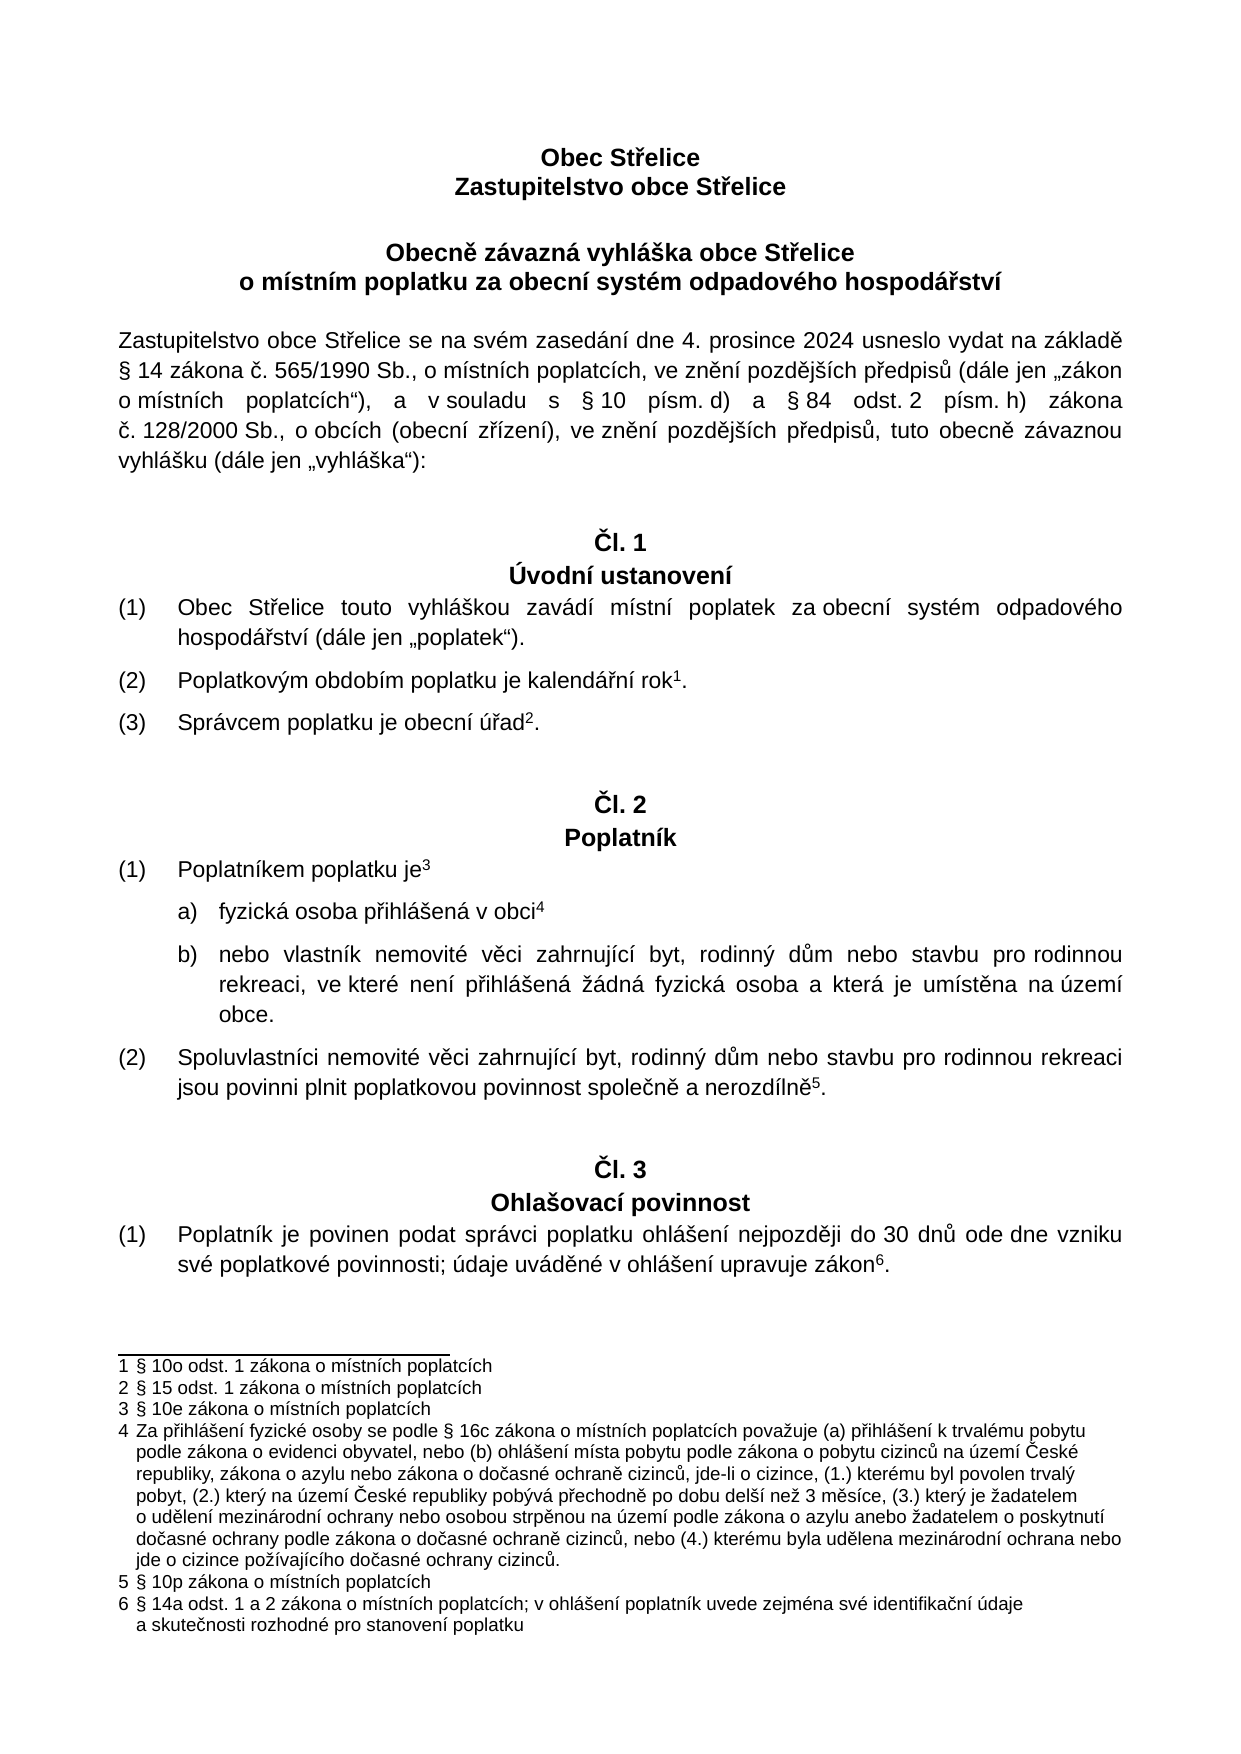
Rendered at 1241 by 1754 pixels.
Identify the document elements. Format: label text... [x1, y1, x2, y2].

subtitle Čl. 2 Poplatník [118, 789, 1122, 851]
subtitle Čl. 1 Úvodní ustanovení [118, 528, 1122, 589]
list Správcem poplatku je obecní úřad. [118, 709, 1122, 736]
list § 10p zákona o místních poplatcích [118, 1571, 1122, 1592]
text Zastupitelstvo obce Střelice se na svém zasedání dne 4. prosince 2024 usneslo vydat na základě § 14 zákona č. 565/1990 Sb., o místních poplatcích, ve znění pozdějších předpisů (dále jen „zákon o místních poplatcích“), a v souladu s § 10 písm. d) a § 84 odst. 2 písm. h) zákona č. 128/2000 Sb., o obcích (obecní zřízení), ve znění pozdějších předpisů, tuto obecně závaznou vyhlášku (dále jen „vyhláška“): [118, 327, 1122, 474]
list § 14a odst. 1 a 2 zákona o místních poplatcích; v ohlášení poplatník uvede zejména své identifikační údaje a skutečnosti rozhodné pro stanovení poplatku [118, 1592, 1122, 1635]
list Poplatník je povinen podat správci poplatku ohlášení nejpozději do 30 dnů ode dne vzniku své poplatkové povinnosti; údaje uváděné v ohlášení upravuje zákon. [118, 1221, 1122, 1277]
list Spoluvlastníci nemovité věci zahrnující byt, rodinný dům nebo stavbu pro rodinnou rekreaci jsou povinni plnit poplatkovou povinnost společně a nerozdílně. [118, 1044, 1122, 1101]
list Poplatkovým obdobím poplatku je kalendářní rok. [118, 667, 1122, 693]
list § 10e zákona o místních poplatcích [118, 1398, 1122, 1420]
list Obec Střelice touto vyhláškou zavádí místní poplatek za obecní systém odpadového hospodářství (dále jen „poplatek“). [118, 594, 1122, 650]
text Obec Střelice Zastupitelstvo obce Střelice [118, 143, 1122, 201]
list § 10o odst. 1 zákona o místních poplatcích [118, 1355, 1122, 1377]
list nebo vlastník nemovité věci zahrnující byt, rodinný dům nebo stavbu pro rodinnou rekreaci, ve které není přihlášená žádná fyzická osoba a která je umístěna na území obce. [177, 941, 1122, 1028]
list § 15 odst. 1 zákona o místních poplatcích [118, 1377, 1122, 1398]
list Poplatníkem poplatku je [118, 856, 1122, 882]
subtitle Obecně závazná vyhláška obce Střelice o místním poplatku za obecní systém odpadového hospodářství [118, 238, 1122, 295]
subtitle Čl. 3 Ohlašovací povinnost [118, 1154, 1122, 1216]
list Za přihlášení fyzické osoby se podle § 16c zákona o místních poplatcích považuje (a) přihlášení k trvalému pobytu podle zákona o evidenci obyvatel, nebo (b) ohlášení místa pobytu podle zákona o pobytu cizinců na území České republiky, zákona o azylu nebo zákona o dočasné ochraně cizinců, jde-li o cizince, (1.) kterému byl povolen trvalý pobyt, (2.) který na území České republiky pobývá přechodně po dobu delší než 3 měsíce, (3.) který je žadatelem o udělení mezinárodní ochrany nebo osobou strpěnou na území podle zákona o azylu anebo žadatelem o poskytnutí dočasné ochrany podle zákona o dočasné ochraně cizinců, nebo (4.) kterému byla udělena mezinárodní ochrana nebo jde o cizince požívajícího dočasné ochrany cizinců. [118, 1420, 1122, 1571]
list fyzická osoba přihlášená v obci [177, 898, 1122, 925]
